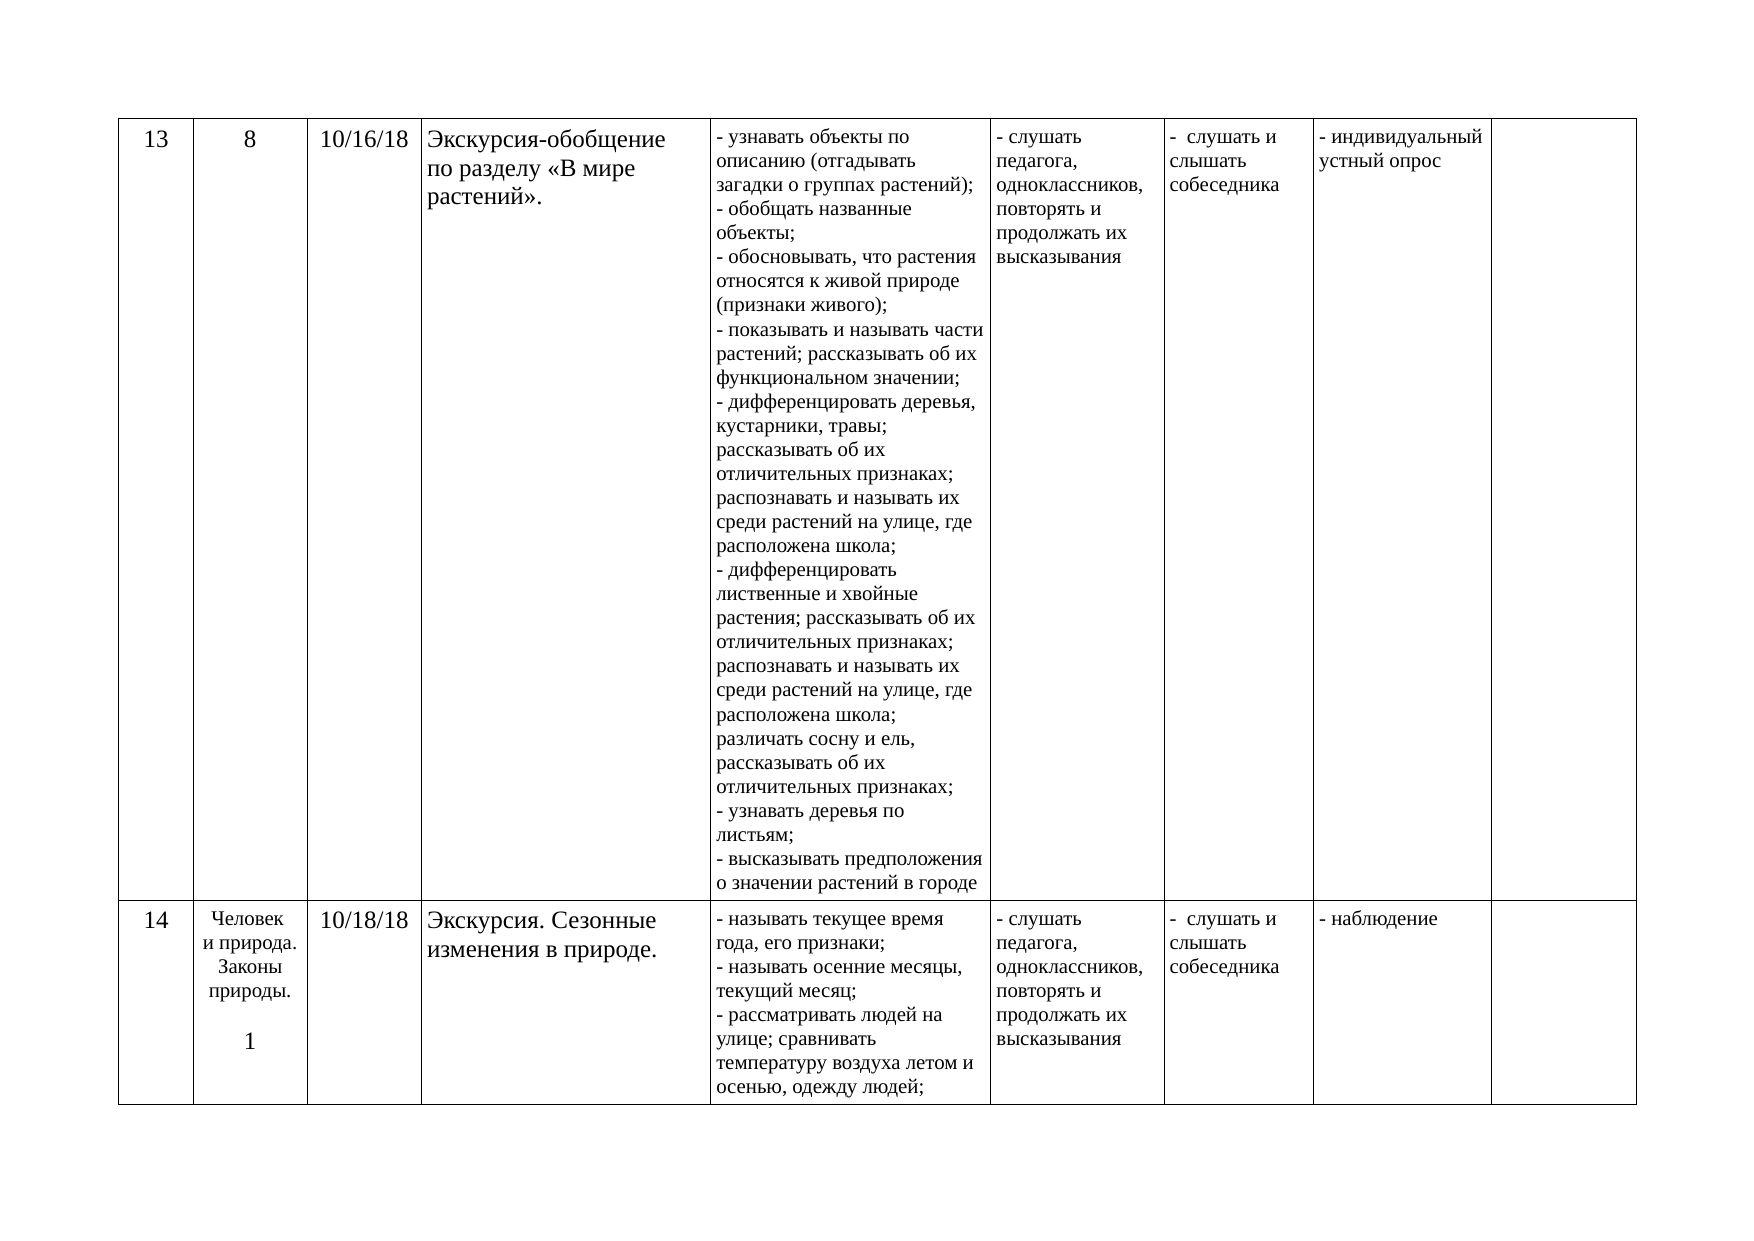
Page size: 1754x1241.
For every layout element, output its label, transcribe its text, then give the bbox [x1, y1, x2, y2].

table_cell - слушать и слышать собеседника [1165, 901, 1313, 1104]
table_cell [1492, 901, 1636, 1104]
table_cell 14 [119, 901, 193, 1104]
table_cell Экскурсия. Сезонные изменения в природе. [422, 901, 710, 1104]
table_cell - слушать педагога, одноклассников, повторять и продолжать их высказывания [991, 119, 1164, 900]
table_cell - слушать педагога, одноклассников, повторять и продолжать их высказывания [991, 901, 1164, 1104]
table_cell - называть текущее время года, его признаки; - называть осенние месяцы, текущий месяц; - рассматривать людей на улице; сравнивать температуру воздуха летом и осенью, одежду людей; [711, 901, 990, 1104]
table_cell 16.10.18 [308, 119, 421, 900]
table_cell 8 [194, 119, 307, 900]
table_cell 18.10.18 [308, 901, 421, 1104]
table_cell - индивидуальный устный опрос [1314, 119, 1491, 900]
table_cell Человек и природа. Законы природы. 1 [194, 901, 307, 1104]
table_cell - наблюдение [1314, 901, 1491, 1104]
table_cell Экскурсия-обобщение по разделу «В мире растений». [422, 119, 710, 900]
table_cell - узнавать объекты по описанию (отгадывать загадки о группах растений); - обобщать названные объекты; - обосновывать, что растения относятся к живой природе (признаки живого); - показывать и называть части растений; рассказывать об их функциональном значении; - дифференцировать деревья, кустарники, травы; рассказывать об их отличительных признаках; распознавать и называть их среди растений на улице, где расположена школа; - дифференцировать лиственные и хвойные растения; рассказывать об их отличительных признаках; распознавать и называть их среди растений на улице, где расположена школа; различать сосну и ель, рассказывать об их отличительных признаках; - узнавать деревья по листьям; - высказывать предположения о значении растений в городе [711, 119, 990, 900]
table_cell 13 [119, 119, 193, 900]
table_cell - слушать и слышать собеседника [1165, 119, 1313, 900]
table_cell [1492, 119, 1636, 900]
